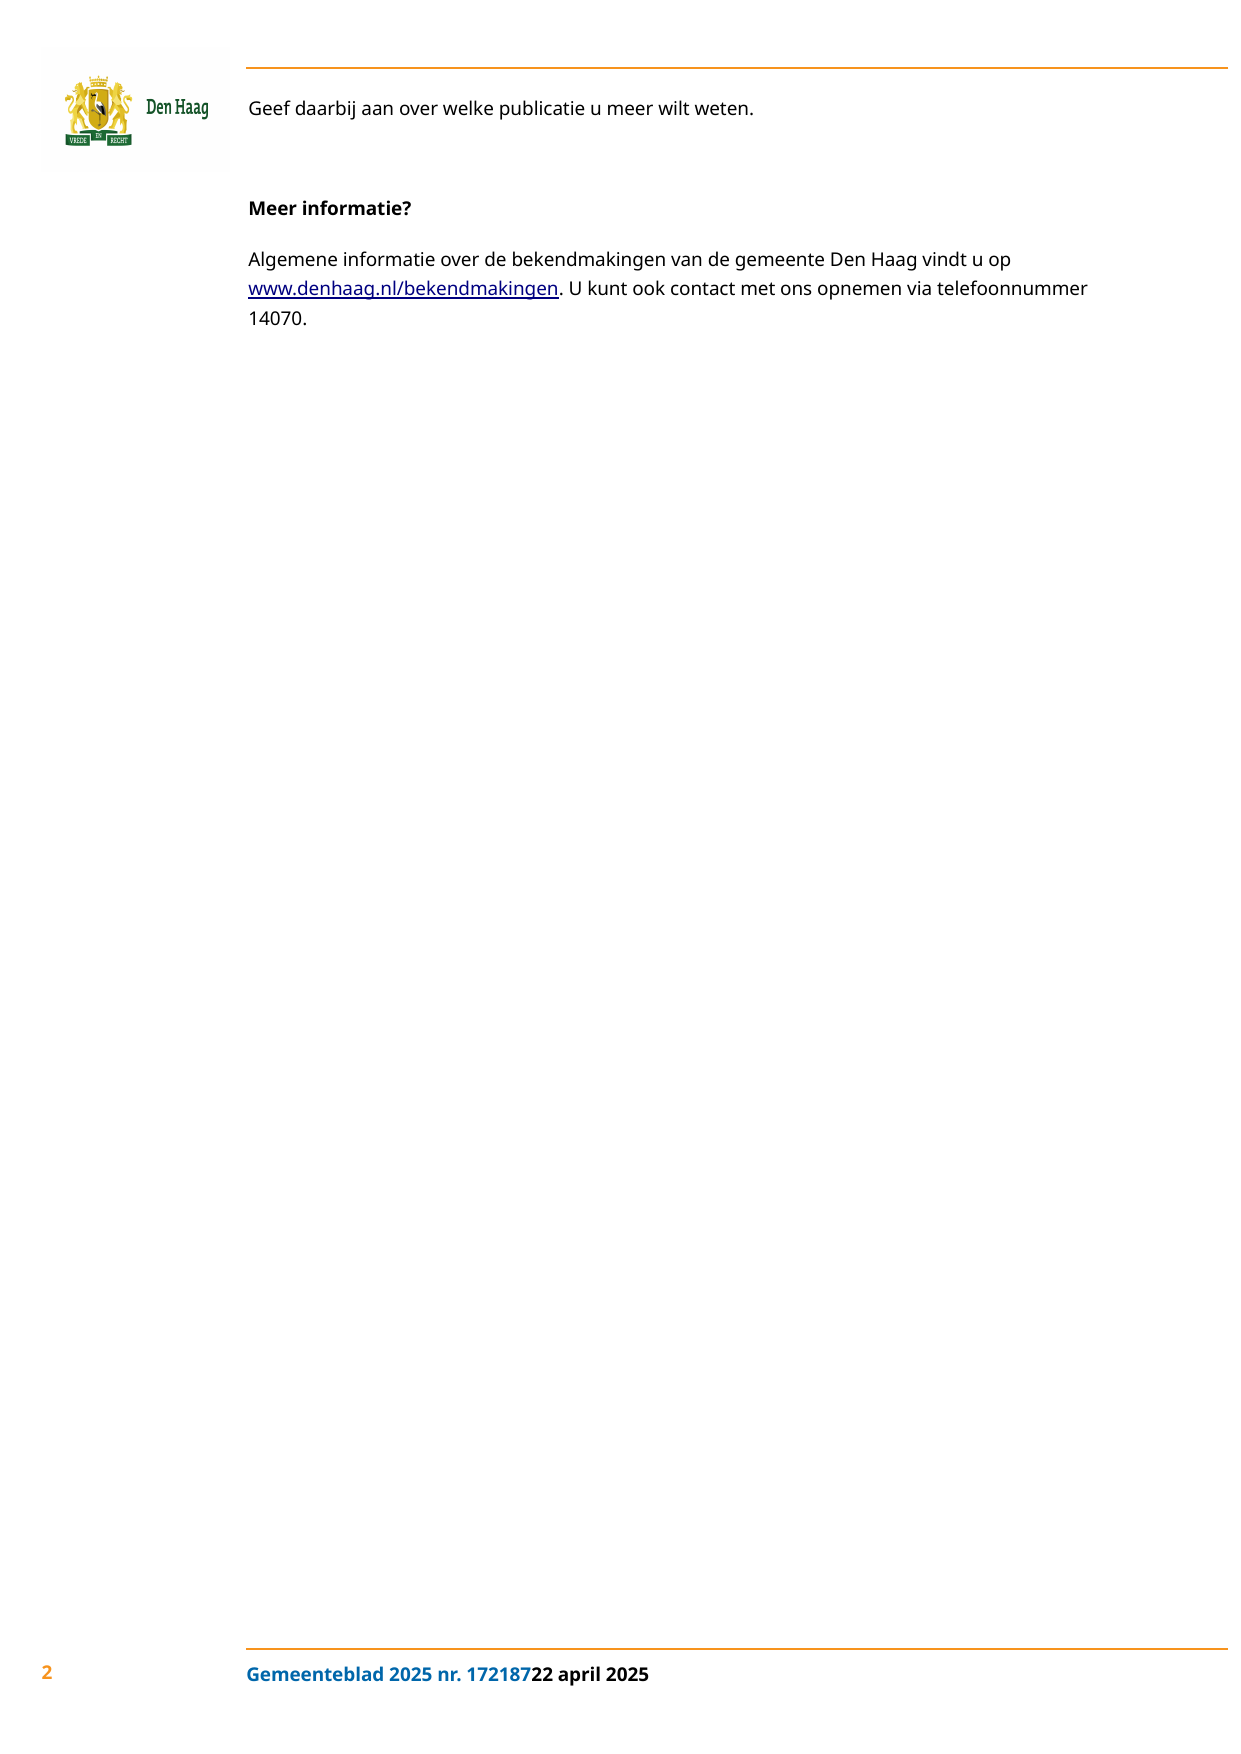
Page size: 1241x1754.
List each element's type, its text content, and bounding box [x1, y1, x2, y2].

text Algemene informatie over de bekendmakingen van de gemeente Den Haag vindt u op www.denhaag.nl/bekendmakingen. U kunt ook contact met ons opnemen via telefoonnummer 14070. [248, 246, 1152, 331]
text Geef daarbij aan over welke publicatie u meer wilt weten. [248, 95, 1152, 121]
picture [41, 47, 231, 172]
text Meer informatie? [248, 196, 1152, 221]
